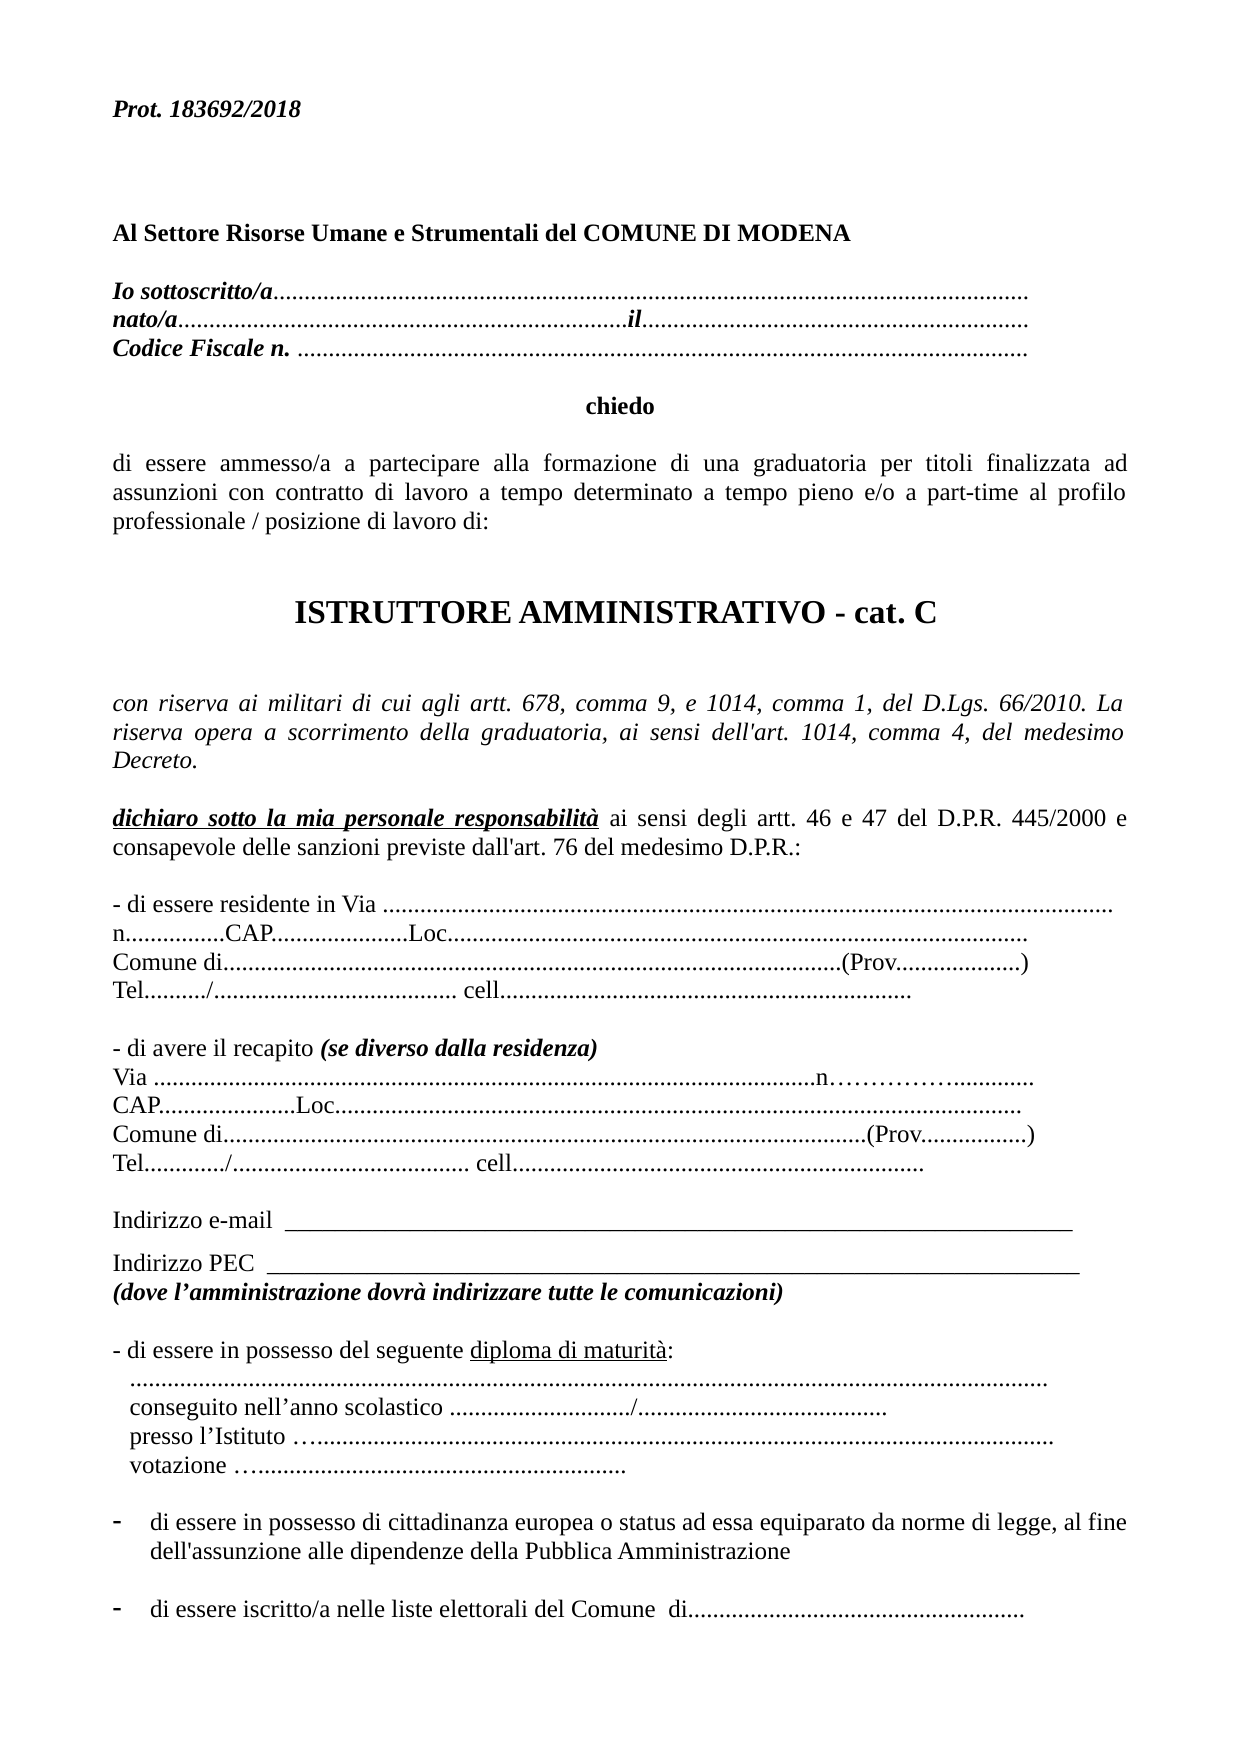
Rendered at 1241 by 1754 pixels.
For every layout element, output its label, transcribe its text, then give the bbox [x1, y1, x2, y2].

text Via ..........................................................................................................n……………............. [112, 1062, 1128, 1090]
text n................CAP......................Loc............................................................................................. [112, 918, 1128, 947]
text (dove l’amministrazione dovrà indirizzare tutte le comunicazioni) [112, 1277, 1128, 1306]
text votazione …........................................................... [129, 1450, 1128, 1478]
text nato/a........................................................................il.............................................................. [112, 304, 1128, 333]
text Prot. 183692/2018 [112, 94, 1128, 123]
text - di essere in possesso del seguente diploma di maturità: [112, 1335, 1128, 1363]
text Indirizzo e-mail _______________________________________________________________ [112, 1205, 1128, 1234]
text - di essere residente in Via ..................................................................................................................... [112, 889, 1128, 918]
text dichiaro sotto la mia personale responsabilità ai sensi degli artt. 46 e 47 del D.P.R. 445/2000 e consapevole delle sanzioni previste dall'art. 76 del medesimo D.P.R.: [112, 803, 1128, 860]
text Comune di.......................................................................................................(Prov.................) [112, 1119, 1128, 1148]
text Tel........../....................................... cell.................................................................. [112, 975, 1128, 1004]
list di essere iscritto/a nelle liste elettorali del Comune di...................................................... [112, 1594, 1128, 1623]
text Indirizzo PEC _________________________________________________________________ [112, 1248, 1128, 1277]
text - di avere il recapito (se diverso dalla residenza) [112, 1033, 1128, 1062]
text con riserva ai militari di cui agli artt. 678, comma 9, e 1014, comma 1, del D.Lgs. 66/2010. La riserva opera a scorrimento della graduatoria, ai sensi dell'art. 1014, comma 4, del medesimo Decreto. [112, 688, 1128, 774]
text ................................................................................................................................................... [129, 1363, 1128, 1392]
text CAP......................Loc.............................................................................................................. [112, 1090, 1128, 1119]
text Al Settore Risorse Umane e Strumentali del COMUNE DI MODENA [112, 218, 1128, 247]
text Codice Fiscale n. ..................................................................................................................... [112, 333, 1128, 362]
text Io sottoscritto/a......................................................................................................................... [112, 276, 1128, 304]
text presso l’Istituto …...................................................................................................................... [129, 1421, 1128, 1450]
text chiedo [112, 391, 1128, 419]
text conseguito nell’anno scolastico ............................./........................................ [129, 1392, 1128, 1421]
text di essere ammesso/a a partecipare alla formazione di una graduatoria per titoli finalizzata ad assunzioni con contratto di lavoro a tempo determinato a tempo pieno e/o a part-time al profilo professionale / posizione di lavoro di: [112, 448, 1128, 534]
list di essere in possesso di cittadinanza europea o status ad essa equiparato da norme di legge, al fine dell'assunzione alle dipendenze della Pubblica Amministrazione [112, 1507, 1128, 1565]
text ISTRUTTORE AMMINISTRATIVO - cat. C [112, 592, 1128, 630]
text Comune di...................................................................................................(Prov....................) [112, 947, 1128, 975]
text Tel............./...................................... cell.................................................................. [112, 1148, 1128, 1177]
